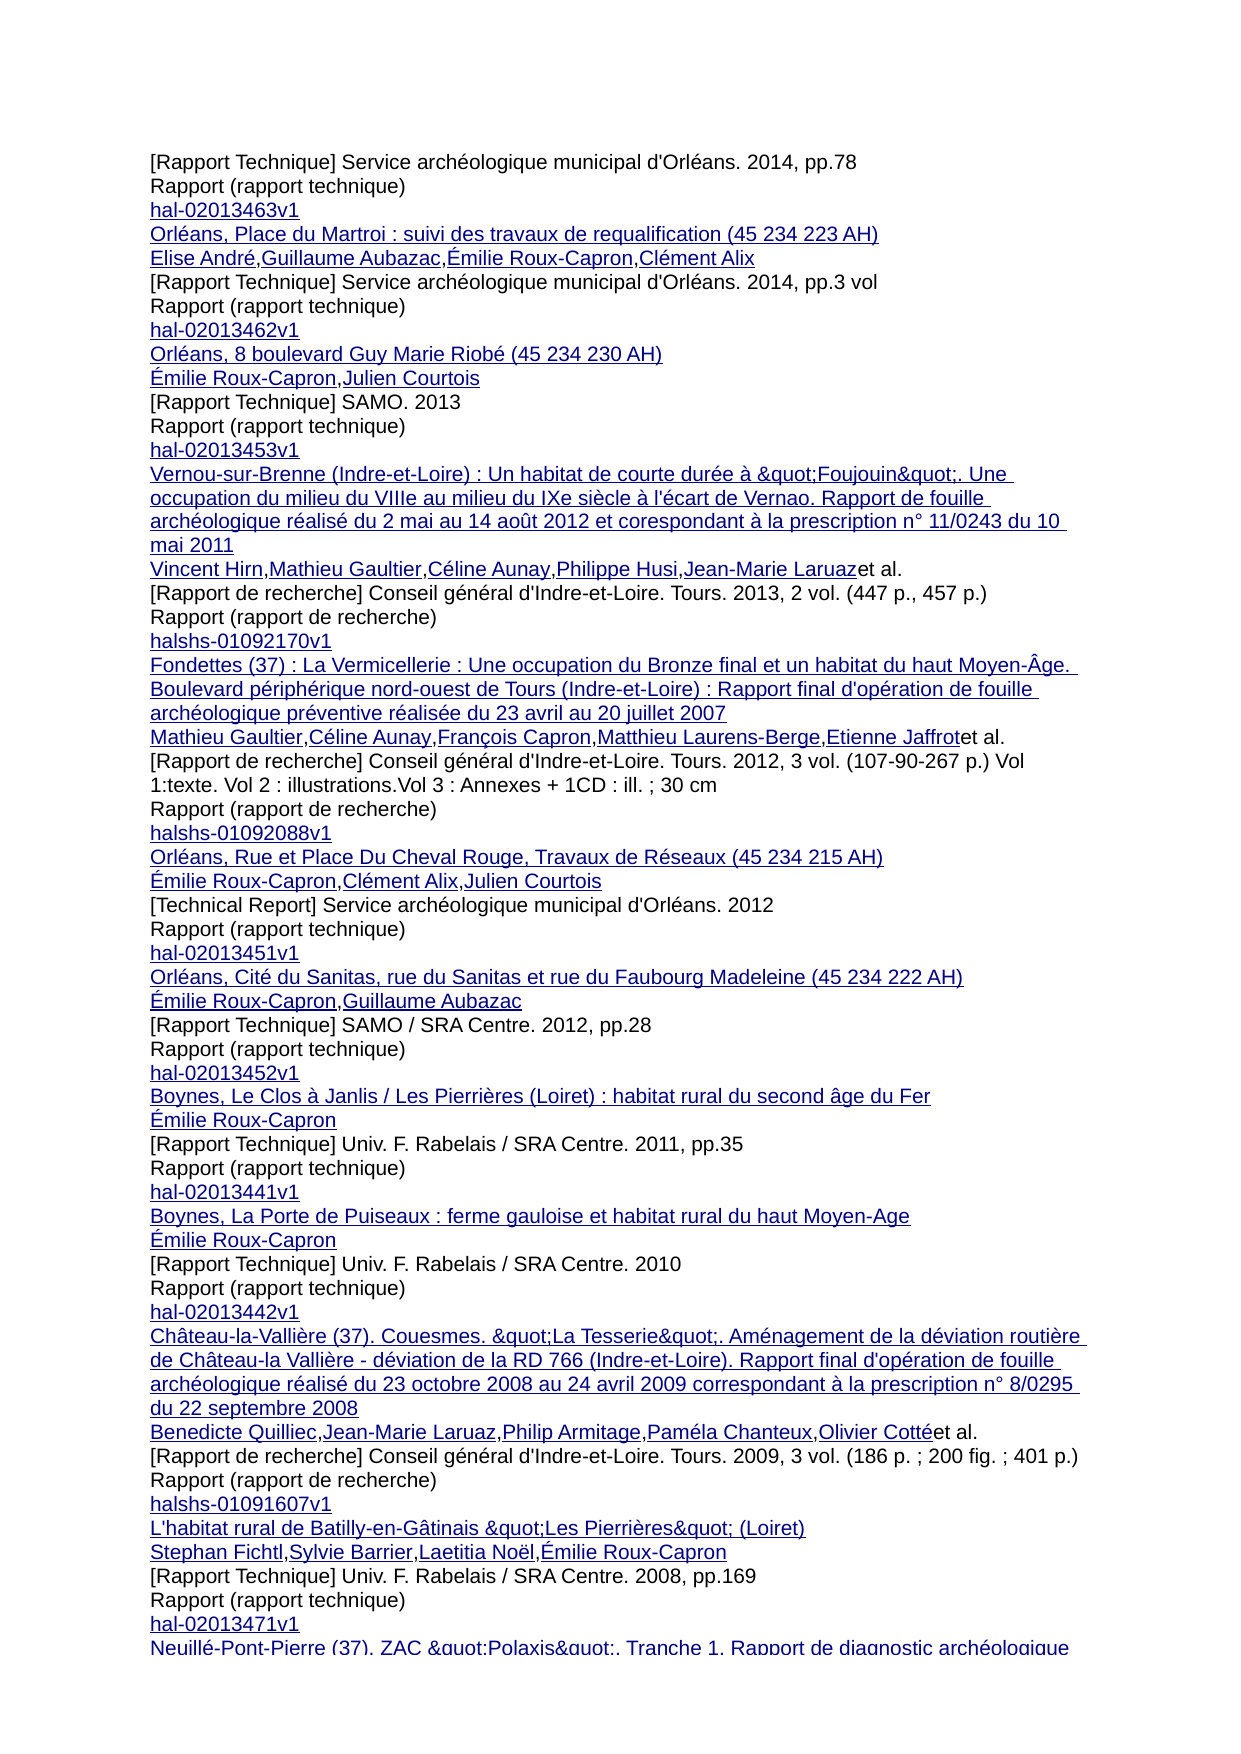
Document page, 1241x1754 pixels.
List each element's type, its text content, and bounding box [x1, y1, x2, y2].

table_cell Boynes, La Porte de Puiseaux : ferme gauloise et habitat rural du haut Moyen-Age Émilie Roux-Capron [Rapport Technique] Univ. F. Rabelais / SRA Centre. 2010 Rapport (rapport technique) hal-02013442v1 [150, 1204, 1090, 1324]
table_cell Vernou-sur-Brenne (Indre-et-Loire) : Un habitat de courte durée à &quot;Foujouin&quot;. Une occupation du milieu du VIIIe au milieu du IXe siècle à l'écart de Vernao. Rapport de fouille archéologique réalisé du 2 mai au 14 août 2012 et corespondant à la prescription n° 11/0243 du 10 mai 2011 Vincent Hirn,Mathieu Gaultier,Céline Aunay,Philippe Husi,Jean-Marie Laruazet al. [Rapport de recherche] Conseil général d'Indre-et-Loire. Tours. 2013, 2 vol. (447 p., 457 p.) Rapport (rapport de recherche) halshs-01092170v1 [150, 461, 1090, 653]
table_cell Boynes, Le Clos à Janlis / Les Pierrières (Loiret) : habitat rural du second âge du Fer Émilie Roux-Capron [Rapport Technique] Univ. F. Rabelais / SRA Centre. 2011, pp.35 Rapport (rapport technique) hal-02013441v1 [150, 1084, 1090, 1204]
table_cell Château-la-Vallière (37). Couesmes. &quot;La Tesserie&quot;. Aménagement de la déviation routière de Château-la Vallière - déviation de la RD 766 (Indre-et-Loire). Rapport final d'opération de fouille archéologique réalisé du 23 octobre 2008 au 24 avril 2009 correspondant à la prescription n° 8/0295 du 22 septembre 2008 Benedicte Quilliec,Jean-Marie Laruaz,Philip Armitage,Paméla Chanteux,Olivier Cottéet al. [Rapport de recherche] Conseil général d'Indre-et-Loire. Tours. 2009, 3 vol. (186 p. ; 200 fig. ; 401 p.) Rapport (rapport de recherche) halshs-01091607v1 [150, 1324, 1090, 1516]
table_cell L'habitat rural de Batilly-en-Gâtinais &quot;Les Pierrières&quot; (Loiret) Stephan Fichtl,Sylvie Barrier,Laetitia Noël,Émilie Roux-Capron [Rapport Technique] Univ. F. Rabelais / SRA Centre. 2008, pp.169 Rapport (rapport technique) hal-02013471v1 [150, 1516, 1090, 1635]
table_cell Fondettes (37) : La Vermicellerie : Une occupation du Bronze final et un habitat du haut Moyen-Âge. Boulevard périphérique nord-ouest de Tours (Indre-et-Loire) : Rapport final d'opération de fouille archéologique préventive réalisée du 23 avril au 20 juillet 2007 Mathieu Gaultier,Céline Aunay,François Capron,Matthieu Laurens-Berge,Etienne Jaffrotet al. [Rapport de recherche] Conseil général d'Indre-et-Loire. Tours. 2012, 3 vol. (107-90-267 p.) Vol 1:texte. Vol 2 : illustrations.Vol 3 : Annexes + 1CD : ill. ; 30 cm Rapport (rapport de recherche) halshs-01092088v1 [150, 653, 1090, 845]
table_cell [Rapport Technique] Service archéologique municipal d'Orléans. 2014, pp.78 Rapport (rapport technique) hal-02013463v1 [150, 150, 1090, 222]
table_cell Orléans, Cité du Sanitas, rue du Sanitas et rue du Faubourg Madeleine (45 234 222 AH) Émilie Roux-Capron,Guillaume Aubazac [Rapport Technique] SAMO / SRA Centre. 2012, pp.28 Rapport (rapport technique) hal-02013452v1 [150, 965, 1090, 1084]
table_cell Orléans, 8 boulevard Guy Marie Riobé (45 234 230 AH) Émilie Roux-Capron,Julien Courtois [Rapport Technique] SAMO. 2013 Rapport (rapport technique) hal-02013453v1 [150, 342, 1090, 461]
table_cell Orléans, Place du Martroi : suivi des travaux de requalification (45 234 223 AH) Elise André,Guillaume Aubazac,Émilie Roux-Capron,Clément Alix [Rapport Technique] Service archéologique municipal d'Orléans. 2014, pp.3 vol Rapport (rapport technique) hal-02013462v1 [150, 222, 1090, 342]
table_cell Neuillé-Pont-Pierre (37). ZAC &quot;Polaxis&quot;. Tranche 1. Rapport de diagnostic archéologique [150, 1635, 1090, 1655]
table_cell Orléans, Rue et Place Du Cheval Rouge, Travaux de Réseaux (45 234 215 AH) Émilie Roux-Capron,Clément Alix,Julien Courtois [Technical Report] Service archéologique municipal d'Orléans. 2012 Rapport (rapport technique) hal-02013451v1 [150, 845, 1090, 964]
